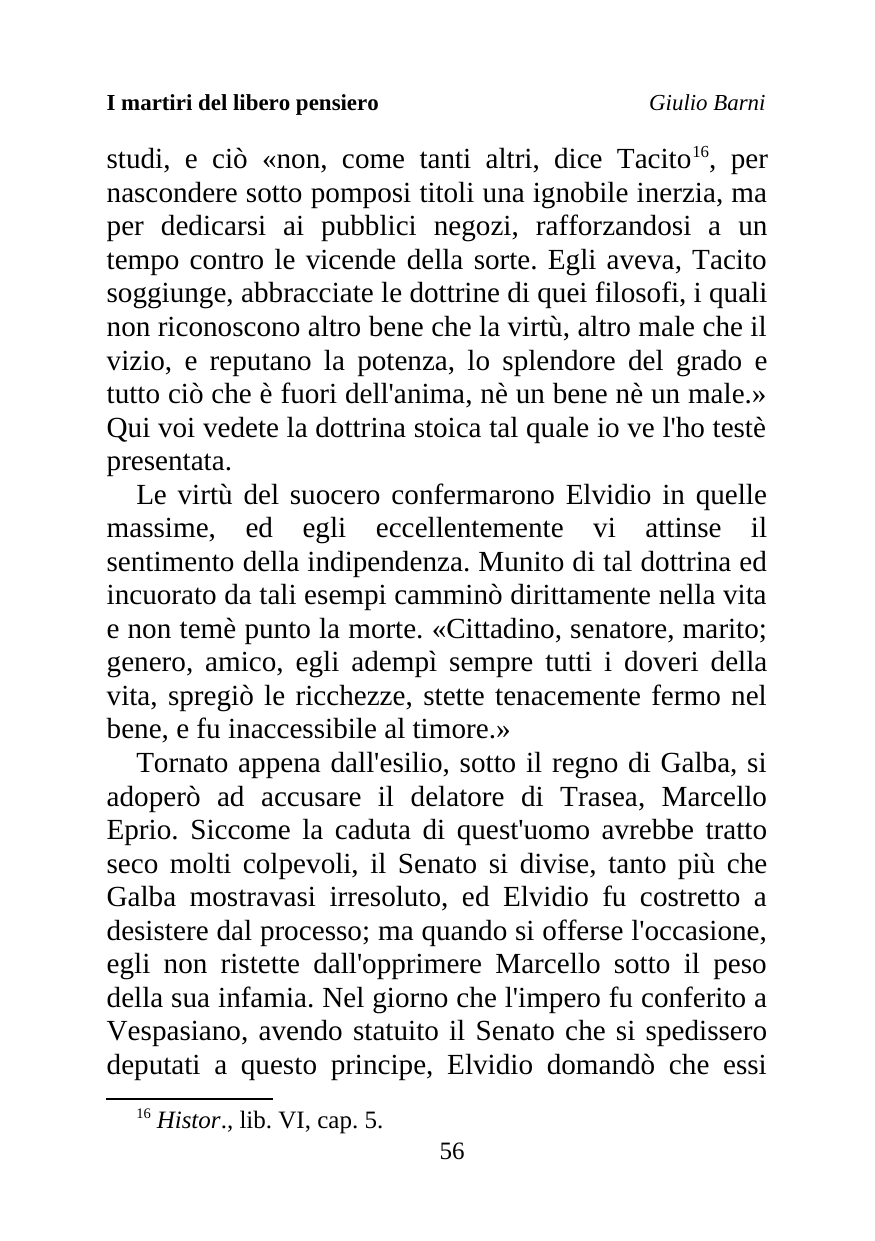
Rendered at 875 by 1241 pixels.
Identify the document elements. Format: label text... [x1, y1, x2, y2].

text Tornato appena dall'esilio, sotto il regno di Galba, si adoperò ad accusare il delatore di Trasea, Marcello Eprio. Siccome la caduta di quest'uomo avrebbe tratto seco molti colpevoli, il Senato si divise, tanto più che Galba mostravasi irresoluto, ed Elvidio fu costretto a desistere dal processo; ma quando si offerse l'occasione, egli non ristette dall'opprimere Marcello sotto il peso della sua infamia. Nel giorno che l'impero fu conferito a Vespasiano, avendo statuito il Senato che si spedissero deputati a questo principe, Elvidio domandò che essi [106, 745, 768, 1081]
text Histor., lib. VI, cap. 5. [106, 1105, 768, 1134]
text studi, e ciò «non, come tanti altri, dice Tacito, per nascondere sotto pomposi titoli una ignobile inerzia, ma per dedicarsi ai pubblici negozi, rafforzandosi a un tempo contro le vicende della sorte. Egli aveva, Tacito soggiunge, abbracciate le dottrine di quei filosofi, i quali non riconoscono altro bene che la virtù, altro male che il vizio, e reputano la potenza, lo splendore del grado e tutto ciò che è fuori dell'anima, nè un bene nè un male.» Qui voi vedete la dottrina stoica tal quale io ve l'ho testè presentata. [106, 141, 768, 477]
text Le virtù del suocero confermarono Elvidio in quelle massime, ed egli eccellentemente vi attinse il sentimento della indipendenza. Munito di tal dottrina ed incuorato da tali esempi camminò dirittamente nella vita e non temè punto la morte. «Cittadino, senatore, marito; genero, amico, egli adempì sempre tutti i doveri della vita, spregiò le ricchezze, stette tenacemente fermo nel bene, e fu inaccessibile al timore.» [106, 477, 768, 745]
